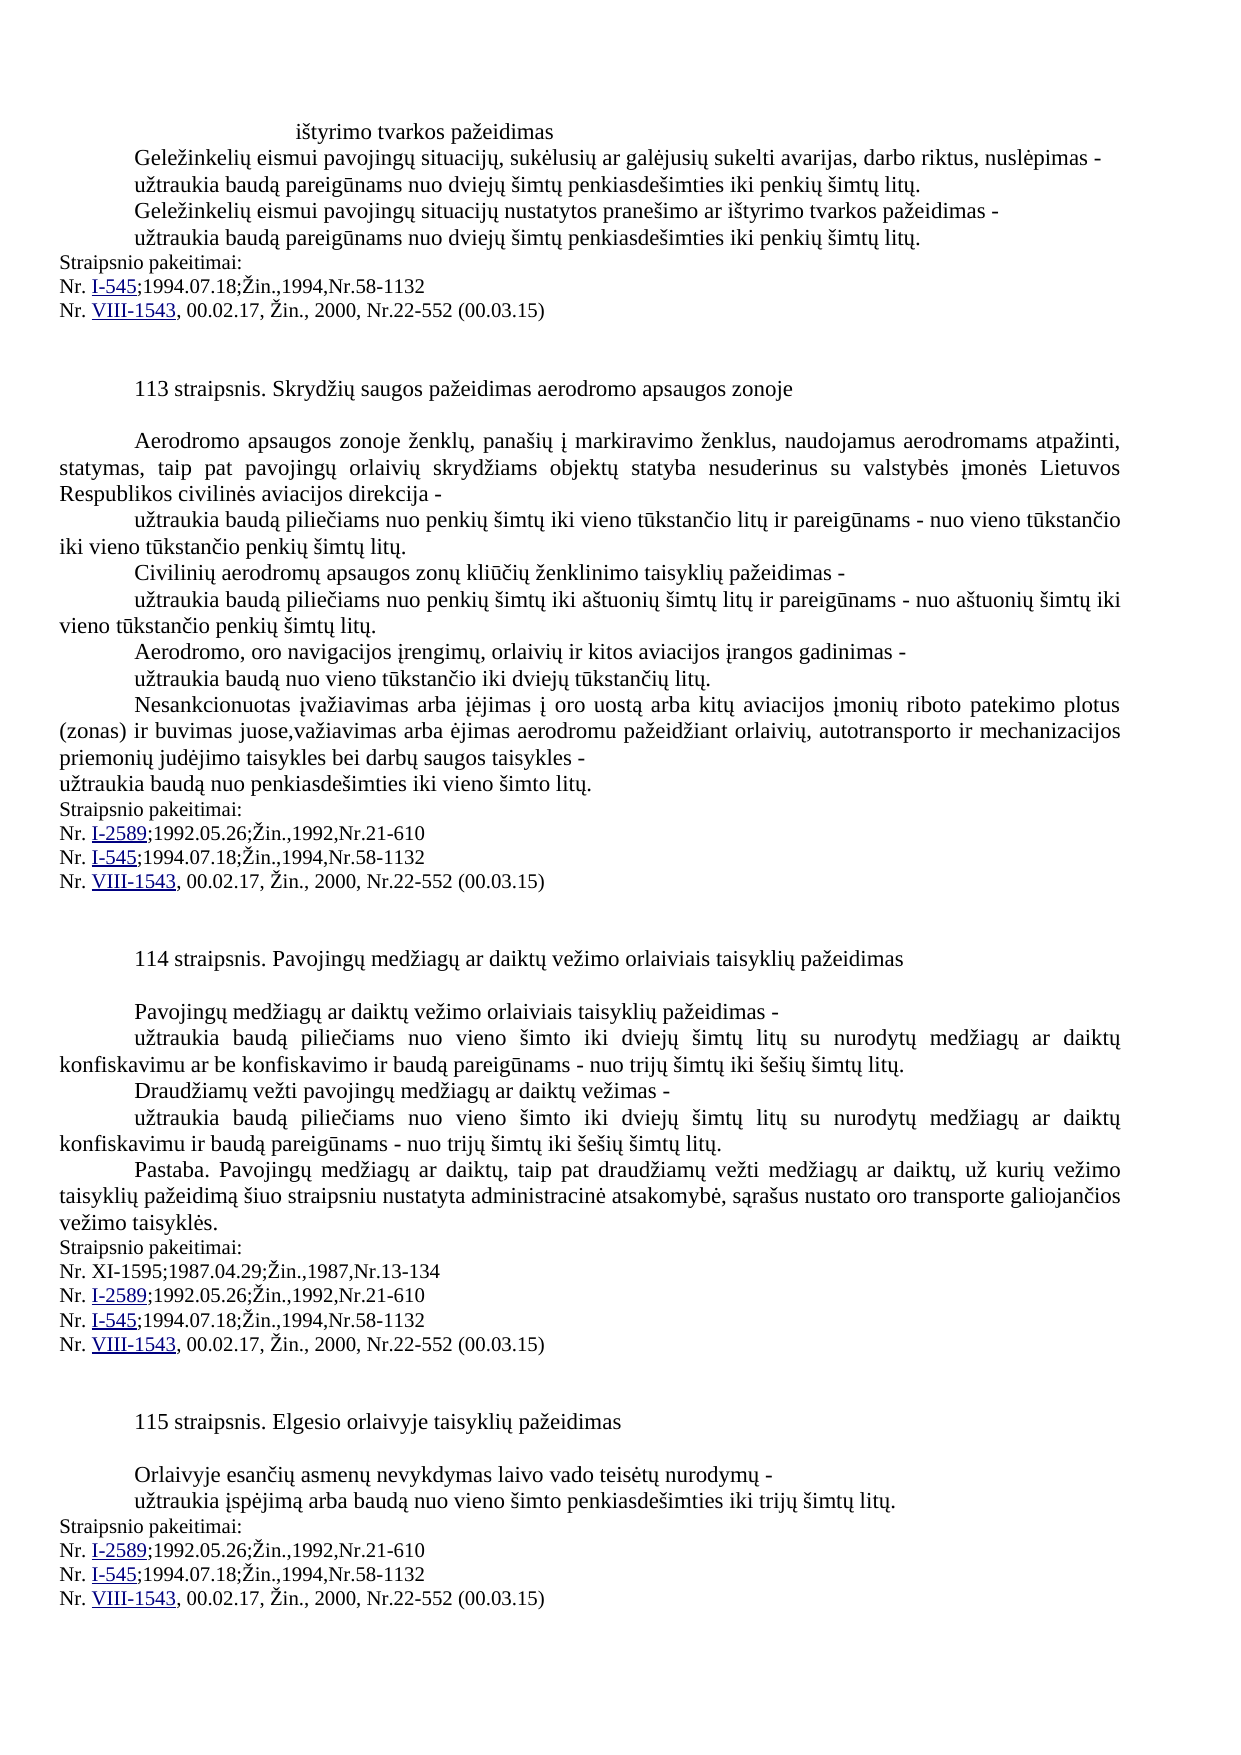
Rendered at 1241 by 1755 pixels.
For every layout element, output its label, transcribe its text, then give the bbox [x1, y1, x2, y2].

text ištyrimo tvarkos pažeidimas [295, 118, 1122, 144]
text užtraukia baudą piliečiams nuo vieno šimto iki dviejų šimtų litų su nurodytų medžiagų ar daiktų konfiskavimu ar be konfiskavimo ir baudą pareigūnams - nuo trijų šimtų iki šešių šimtų litų. [59, 1024, 1122, 1077]
text užtraukia baudą pareigūnams nuo dviejų šimtų penkiasdešimties iki penkių šimtų litų. [59, 223, 1122, 250]
text Aerodromo apsaugos zonoje ženklų, panašių į markiravimo ženklus, naudojamus aerodromams atpažinti, statymas, taip pat pavojingų orlaivių skrydžiams objektų statyba nesuderinus su valstybės įmonės Lietuvos Respublikos civilinės aviacijos direkcija - [59, 427, 1122, 507]
text Nr. I-2589;1992.05.26;Žin.,1992,Nr.21-610 [59, 1283, 1122, 1307]
text Straipsnio pakeitimai: [59, 250, 1122, 274]
text Straipsnio pakeitimai: [59, 796, 1122, 821]
text Nr. VIII-1543, 00.02.17, Žin., 2000, Nr.22-552 (00.03.15) [59, 869, 1122, 893]
text užtraukia baudą piliečiams nuo vieno šimto iki dviejų šimtų litų su nurodytų medžiagų ar daiktų konfiskavimu ir baudą pareigūnams - nuo trijų šimtų iki šešių šimtų litų. [59, 1103, 1122, 1156]
text užtraukia baudą piliečiams nuo penkių šimtų iki vieno tūkstančio litų ir pareigūnams - nuo vieno tūkstančio iki vieno tūkstančio penkių šimtų litų. [59, 507, 1122, 559]
text Straipsnio pakeitimai: [59, 1235, 1122, 1259]
text Nr. I-545;1994.07.18;Žin.,1994,Nr.58-1132 [59, 844, 1122, 869]
text Nr. VIII-1543, 00.02.17, Žin., 2000, Nr.22-552 (00.03.15) [59, 1586, 1122, 1610]
text 113 straipsnis. Skrydžių saugos pažeidimas aerodromo apsaugos zonoje [59, 375, 1122, 401]
text užtraukia baudą nuo penkiasdešimties iki vieno šimto litų. [59, 770, 1122, 796]
text 114 straipsnis. Pavojingų medžiagų ar daiktų vežimo orlaiviais taisyklių pažeidimas [134, 945, 1122, 972]
text Straipsnio pakeitimai: [59, 1514, 1122, 1538]
text užtraukia baudą piliečiams nuo penkių šimtų iki aštuonių šimtų litų ir pareigūnams - nuo aštuonių šimtų iki vieno tūkstančio penkių šimtų litų. [59, 586, 1122, 638]
text Nr. I-545;1994.07.18;Žin.,1994,Nr.58-1132 [59, 274, 1122, 298]
text Nr. I-2589;1992.05.26;Žin.,1992,Nr.21-610 [59, 821, 1122, 844]
text Nr. I-545;1994.07.18;Žin.,1994,Nr.58-1132 [59, 1562, 1122, 1586]
text Nesankcionuotas įvažiavimas arba įėjimas į oro uostą arba kitų aviacijos įmonių riboto patekimo plotus (zonas) ir buvimas juose,važiavimas arba ėjimas aerodromu pažeidžiant orlaivių, autotransporto ir mechanizacijos priemonių judėjimo taisykles bei darbų saugos taisykles - [59, 691, 1122, 770]
text Geležinkelių eismui pavojingų situacijų, sukėlusių ar galėjusių sukelti avarijas, darbo riktus, nuslėpimas - [59, 144, 1122, 171]
text užtraukia įspėjimą arba baudą nuo vieno šimto penkiasdešimties iki trijų šimtų litų. [59, 1487, 1122, 1514]
text Nr. XI-1595;1987.04.29;Žin.,1987,Nr.13-134 [59, 1259, 1122, 1283]
text Nr. VIII-1543, 00.02.17, Žin., 2000, Nr.22-552 (00.03.15) [59, 1332, 1122, 1356]
text Nr. VIII-1543, 00.02.17, Žin., 2000, Nr.22-552 (00.03.15) [59, 298, 1122, 322]
text Nr. I-2589;1992.05.26;Žin.,1992,Nr.21-610 [59, 1538, 1122, 1562]
text užtraukia baudą pareigūnams nuo dviejų šimtų penkiasdešimties iki penkių šimtų litų. [59, 171, 1122, 197]
text Aerodromo, oro navigacijos įrengimų, orlaivių ir kitos aviacijos įrangos gadinimas - [59, 638, 1122, 665]
text Nr. I-545;1994.07.18;Žin.,1994,Nr.58-1132 [59, 1307, 1122, 1332]
text Pastaba. Pavojingų medžiagų ar daiktų, taip pat draudžiamų vežti medžiagų ar daiktų, už kurių vežimo taisyklių pažeidimą šiuo straipsniu nustatyta administracinė atsakomybė, sąrašus nustato oro transporte galiojančios vežimo taisyklės. [59, 1156, 1122, 1235]
text 115 straipsnis. Elgesio orlaivyje taisyklių pažeidimas [59, 1408, 1122, 1435]
text Geležinkelių eismui pavojingų situacijų nustatytos pranešimo ar ištyrimo tvarkos pažeidimas - [59, 197, 1122, 223]
text Orlaivyje esančių asmenų nevykdymas laivo vado teisėtų nurodymų - [59, 1461, 1122, 1487]
text Pavojingų medžiagų ar daiktų vežimo orlaiviais taisyklių pažeidimas - [59, 998, 1122, 1024]
text Civilinių aerodromų apsaugos zonų kliūčių ženklinimo taisyklių pažeidimas - [59, 559, 1122, 586]
text užtraukia baudą nuo vieno tūkstančio iki dviejų tūkstančių litų. [59, 665, 1122, 691]
text Draudžiamų vežti pavojingų medžiagų ar daiktų vežimas - [59, 1077, 1122, 1103]
